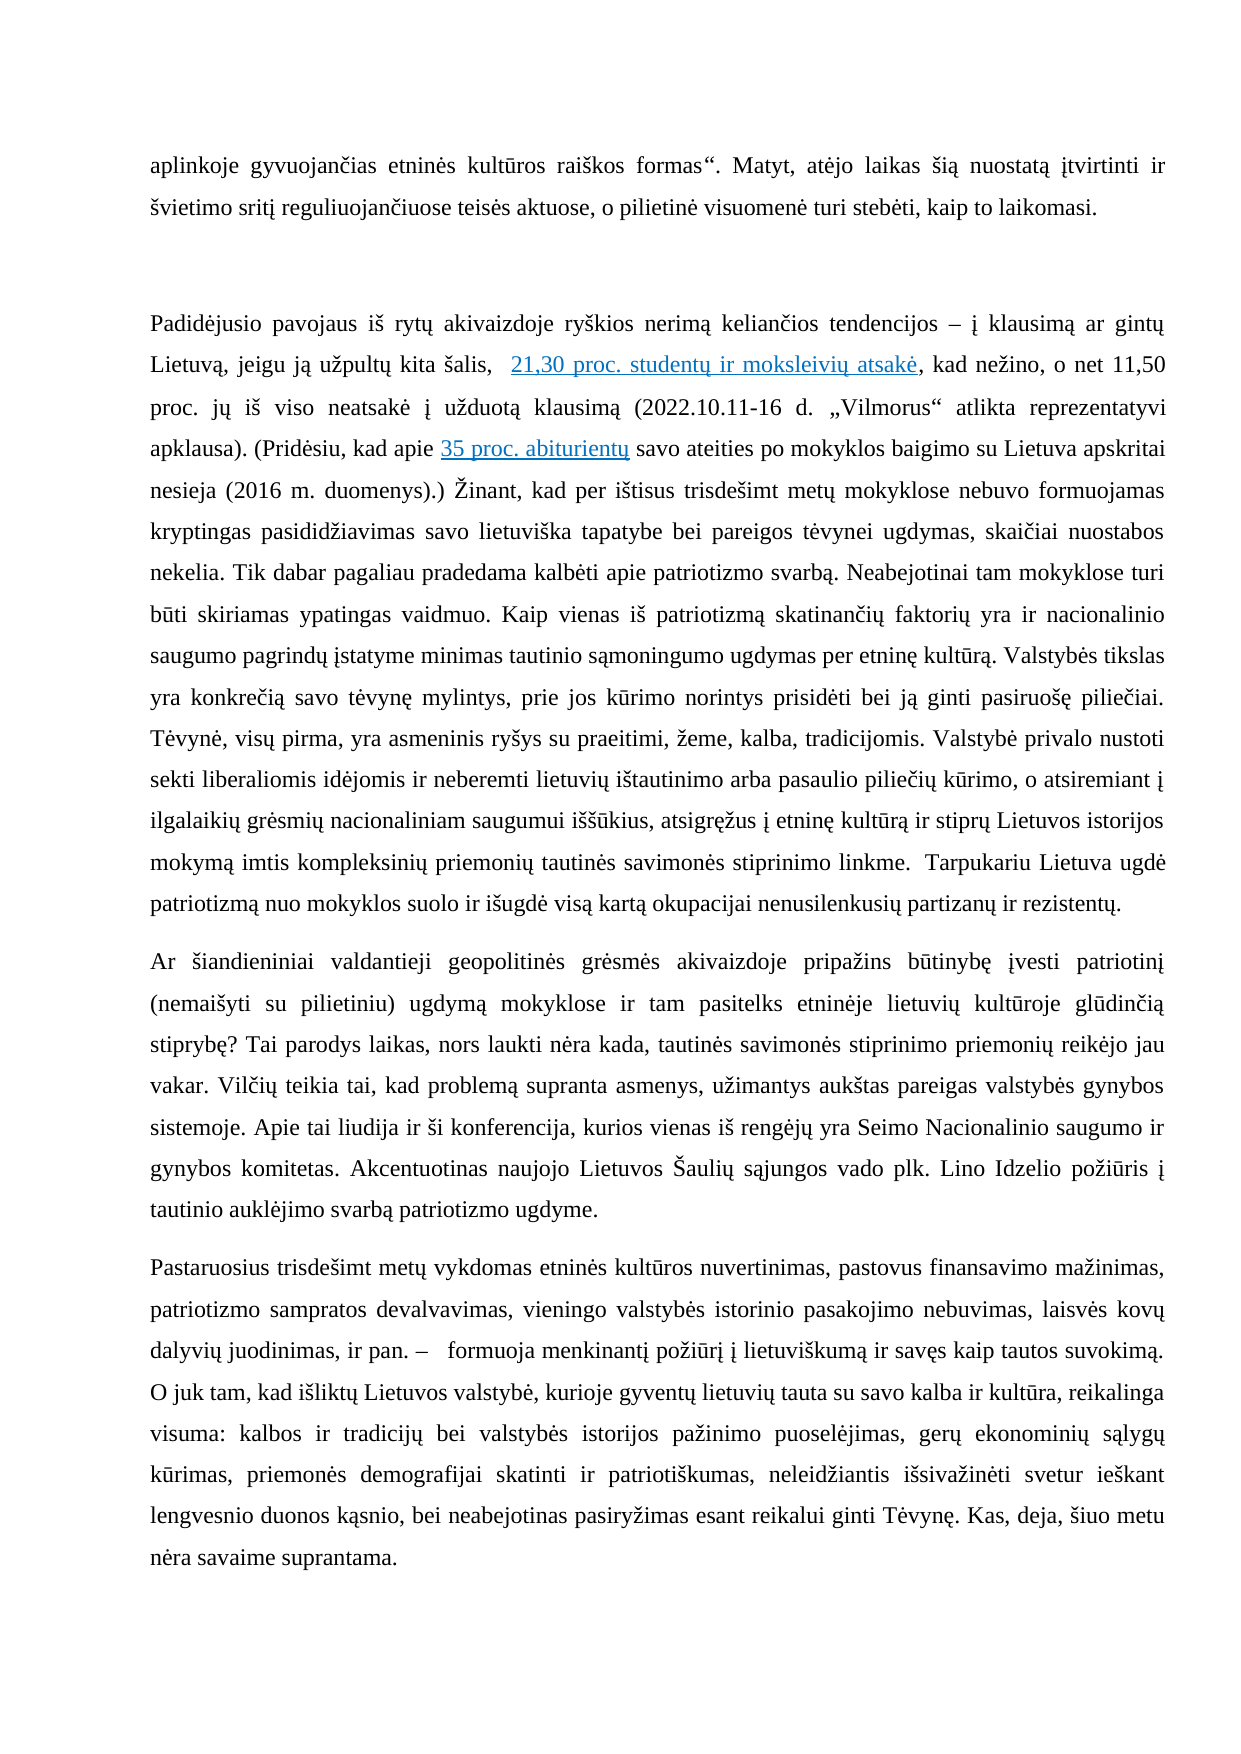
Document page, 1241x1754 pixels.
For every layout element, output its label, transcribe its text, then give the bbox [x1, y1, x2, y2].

text Ar šiandieniniai valdantieji geopolitinės grėsmės akivaizdoje pripažins būtinybę įvesti patriotinį (nemaišyti su pilietiniu) ugdymą mokyklose ir tam pasitelks etninėje lietuvių kultūroje glūdinčią stiprybę? Tai parodys laikas, nors laukti nėra kada, tautinės savimonės stiprinimo priemonių reikėjo jau vakar. Vilčių teikia tai, kad problemą supranta asmenys, užimantys aukštas pareigas valstybės gynybos sistemoje. Apie tai liudija ir ši konferencija, kurios vienas iš rengėjų yra Seimo Nacionalinio saugumo ir gynybos komitetas. Akcentuotinas naujojo Lietuvos Šaulių sąjungos vado plk. Lino Idzelio požiūris į tautinio auklėjimo svarbą patriotizmo ugdyme. [150, 947, 1167, 1223]
text aplinkoje gyvuojančias etninės kultūros raiškos formas“. Matyt, atėjo laikas šią nuostatą įtvirtinti ir švietimo sritį reguliuojančiuose teisės aktuose, o pilietinė visuomenė turi stebėti, kaip to laikomasi. [150, 150, 1167, 220]
text Pastaruosius trisdešimt metų vykdomas etninės kultūros nuvertinimas, pastovus finansavimo mažinimas, patriotizmo sampratos devalvavimas, vieningo valstybės istorinio pasakojimo nebuvimas, laisvės kovų dalyvių juodinimas, ir pan. – formuoja menkinantį požiūrį į lietuviškumą ir savęs kaip tautos suvokimą. O juk tam, kad išliktų Lietuvos valstybė, kurioje gyventų lietuvių tauta su savo kalba ir kultūra, reikalinga visuma: kalbos ir tradicijų bei valstybės istorijos pažinimo puoselėjimas, gerų ekonominių sąlygų kūrimas, priemonės demografijai skatinti ir patriotiškumas, neleidžiantis išsivažinėti svetur ieškant lengvesnio duonos kąsnio, bei neabejotinas pasiryžimas esant reikalui ginti Tėvynę. Kas, deja, šiuo metu nėra savaime suprantama. [150, 1253, 1167, 1571]
text Padidėjusio pavojaus iš rytų akivaizdoje ryškios nerimą keliančios tendencijos – į klausimą ar gintų Lietuvą, jeigu ją užpultų kita šalis, 21,30 proc. studentų ir moksleivių atsakė, kad nežino, o net 11,50 proc. jų iš viso neatsakė į užduotą klausimą (2022.10.11-16 d. „Vilmorus“ atlikta reprezentatyvi apklausa). (Pridėsiu, kad apie 35 proc. abiturientų savo ateities po mokyklos baigimo su Lietuva apskritai nesieja (2016 m. duomenys).) Žinant, kad per ištisus trisdešimt metų mokyklose nebuvo formuojamas kryptingas pasididžiavimas savo lietuviška tapatybe bei pareigos tėvynei ugdymas, skaičiai nuostabos nekelia. Tik dabar pagaliau pradedama kalbėti apie patriotizmo svarbą. Neabejotinai tam mokyklose turi būti skiriamas ypatingas vaidmuo. Kaip vienas iš patriotizmą skatinančių faktorių yra ir nacionalinio saugumo pagrindų įstatyme minimas tautinio sąmoningumo ugdymas per etninę kultūrą. Valstybės tikslas yra konkrečią savo tėvynę mylintys, prie jos kūrimo norintys prisidėti bei ją ginti pasiruošę piliečiai. Tėvynė, visų pirma, yra asmeninis ryšys su praeitimi, žeme, kalba, tradicijomis. Valstybė privalo nustoti sekti liberaliomis idėjomis ir neberemti lietuvių ištautinimo arba pasaulio piliečių kūrimo, o atsiremiant į ilgalaikių grėsmių nacionaliniam saugumui iššūkius, atsigręžus į etninę kultūrą ir stiprų Lietuvos istorijos mokymą imtis kompleksinių priemonių tautinės savimonės stiprinimo linkme. Tarpukariu Lietuva ugdė patriotizmą nuo mokyklos suolo ir išugdė visą kartą okupacijai nenusilenkusių partizanų ir rezistentų. [150, 308, 1167, 917]
